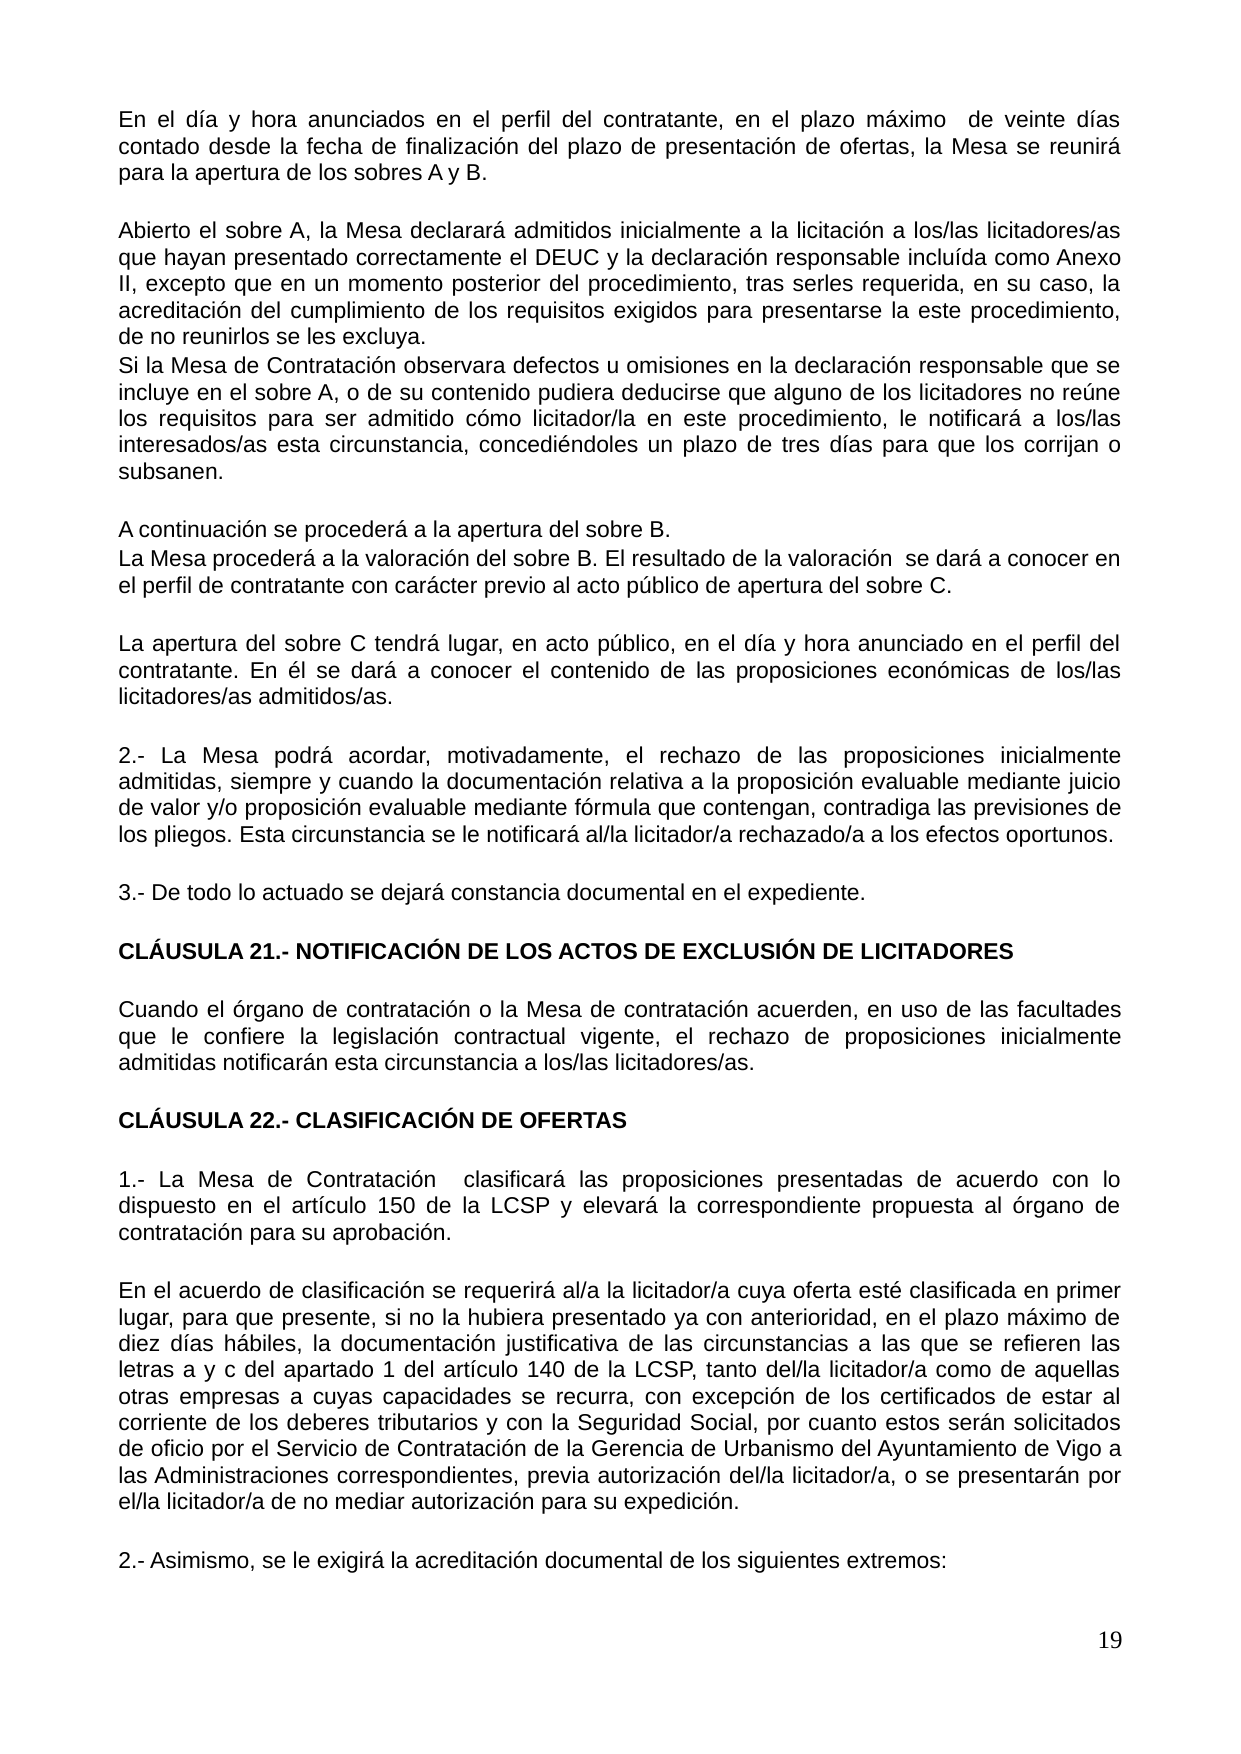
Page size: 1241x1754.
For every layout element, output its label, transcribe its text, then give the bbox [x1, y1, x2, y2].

text Cuando el órgano de contratación o la Mesa de contratación acuerden, en uso de las facultades que le confiere la legislación contractual vigente, el rechazo de proposiciones inicialmente admitidas notificarán esta circunstancia a los/las licitadores/as. [118, 996, 1122, 1075]
text La Mesa procederá a la valoración del sobre B. El resultado de la valoración se dará a conocer en el perfil de contratante con carácter previo al acto público de apertura del sobre C. [118, 545, 1122, 598]
text 2.- La Mesa podrá acordar, motivadamente, el rechazo de las proposiciones inicialmente admitidas, siempre y cuando la documentación relativa a la proposición evaluable mediante juicio de valor y/o proposición evaluable mediante fórmula que contengan, contradiga las previsiones de los pliegos. Esta circunstancia se le notificará al/la licitador/a rechazado/a a los efectos oportunos. [118, 742, 1122, 847]
text CLÁUSULA 21.- NOTIFICACIÓN DE LOS ACTOS DE EXCLUSIÓN DE LICITADORES [118, 938, 1122, 964]
text 3.- De todo lo actuado se dejará constancia documental en el expediente. [118, 879, 1122, 906]
text En el día y hora anunciados en el perfil del contratante, en el plazo máximo de veinte días contado desde la fecha de finalización del plazo de presentación de ofertas, la Mesa se reunirá para la apertura de los sobres A y B. [118, 106, 1122, 185]
text 2.- Asimismo, se le exigirá la acreditación documental de los siguientes extremos: [118, 1547, 1122, 1573]
text Abierto el sobre A, la Mesa declarará admitidos inicialmente a la licitación a los/las licitadores/as que hayan presentado correctamente el DEUC y la declaración responsable incluída como Anexo II, excepto que en un momento posterior del procedimiento, tras serles requerida, en su caso, la acreditación del cumplimiento de los requisitos exigidos para presentarse la este procedimiento, de no reunirlos se les excluya. [118, 217, 1122, 349]
text En el acuerdo de clasificación se requerirá al/a la licitador/a cuya oferta esté clasificada en primer lugar, para que presente, si no la hubiera presentado ya con anterioridad, en el plazo máximo de diez días hábiles, la documentación justificativa de las circunstancias a las que se refieren las letras a y c del apartado 1 del artículo 140 de la LCSP, tanto del/la licitador/a como de aquellas otras empresas a cuyas capacidades se recurra, con excepción de los certificados de estar al corriente de los deberes tributarios y con la Seguridad Social, por cuanto estos serán solicitados de oficio por el Servicio de Contratación de la Gerencia de Urbanismo del Ayuntamiento de Vigo a las Administraciones correspondientes, previa autorización del/la licitador/a, o se presentarán por el/la licitador/a de no mediar autorización para su expedición. [118, 1277, 1122, 1514]
text Si la Mesa de Contratación observara defectos u omisiones en la declaración responsable que se incluye en el sobre A, o de su contenido pudiera deducirse que alguno de los licitadores no reúne los requisitos para ser admitido cómo licitador/la en este procedimiento, le notificará a los/las interesados/as esta circunstancia, concediéndoles un plazo de tres días para que los corrijan o subsanen. [118, 352, 1122, 484]
text 1.- La Mesa de Contratación clasificará las proposiciones presentadas de acuerdo con lo dispuesto en el artículo 150 de la LCSP y elevará la correspondiente propuesta al órgano de contratación para su aprobación. [118, 1166, 1122, 1245]
text La apertura del sobre C tendrá lugar, en acto público, en el día y hora anunciado en el perfil del contratante. En él se dará a conocer el contenido de las proposiciones económicas de los/las licitadores/as admitidos/as. [118, 630, 1122, 709]
text CLÁUSULA 22.- CLASIFICACIÓN DE OFERTAS [118, 1107, 1122, 1134]
text A continuación se procederá a la apertura del sobre B. [118, 516, 1122, 542]
